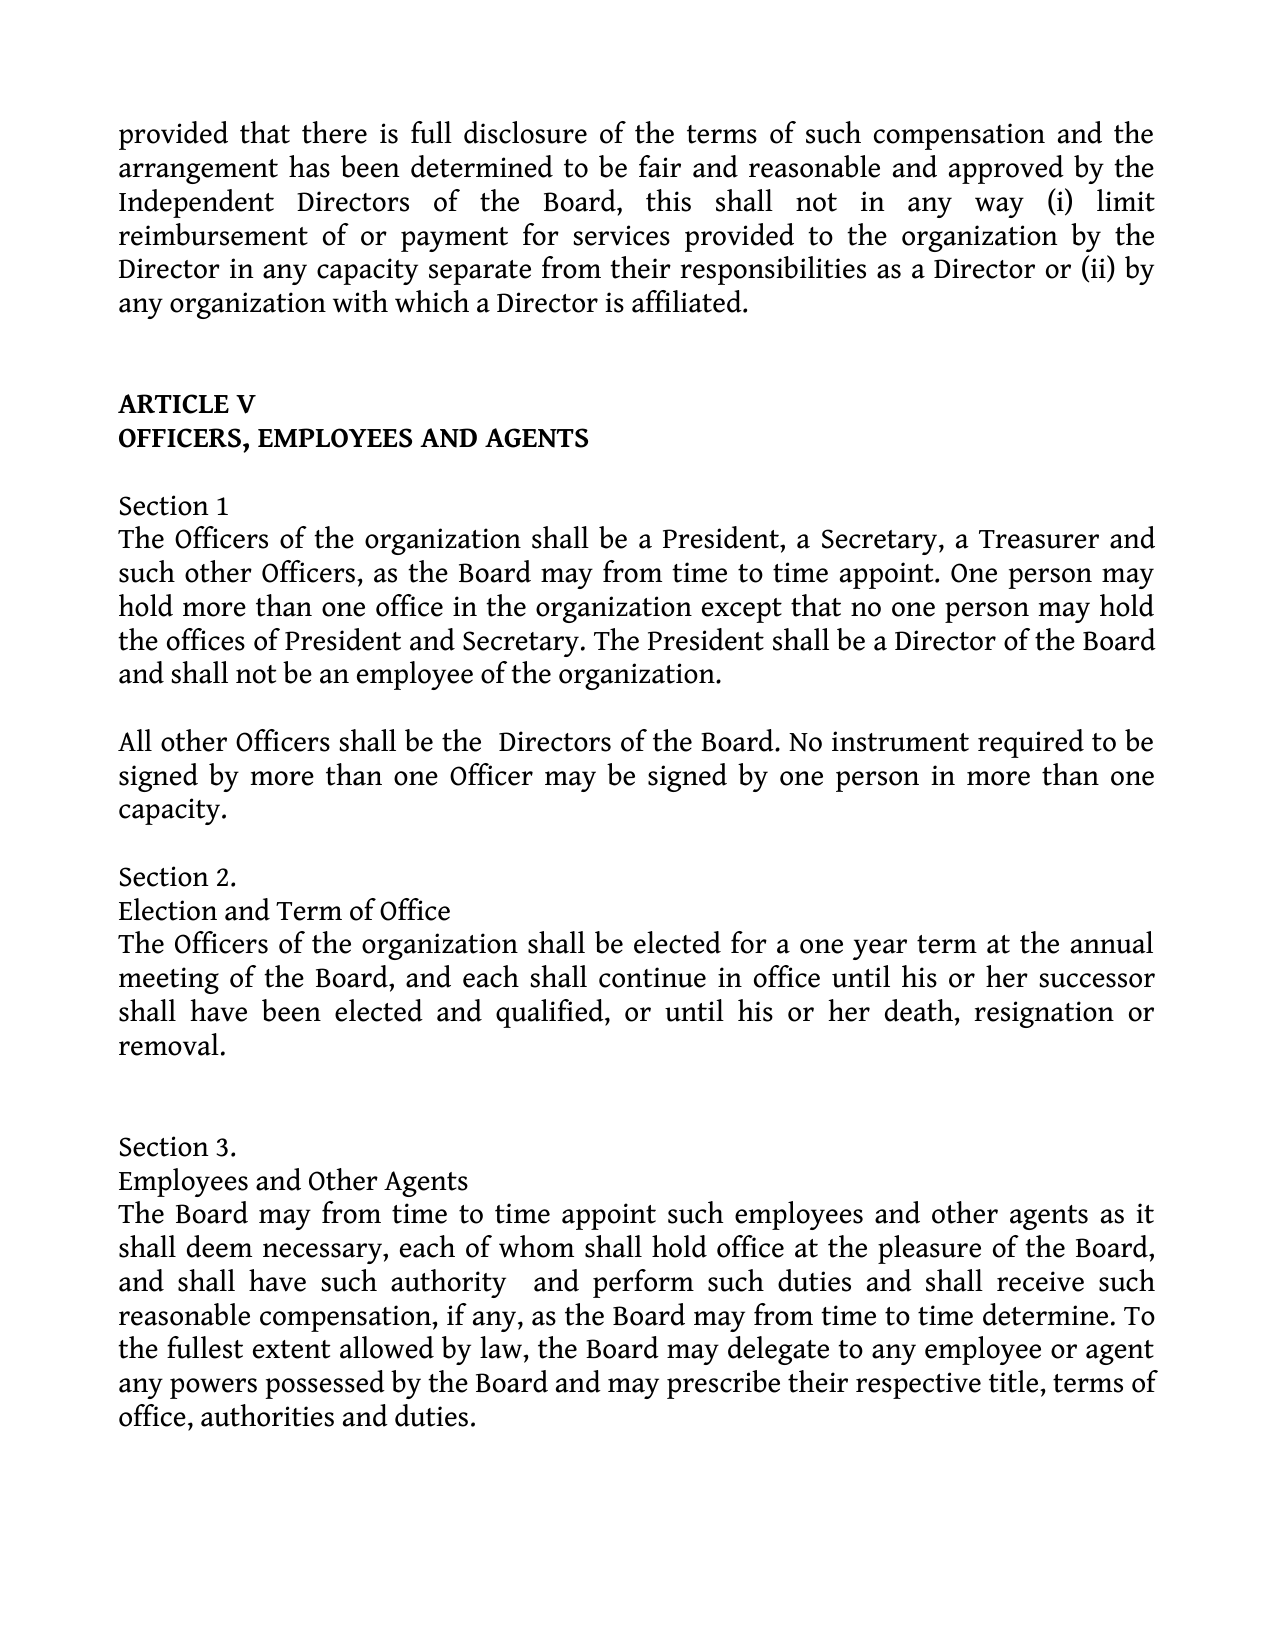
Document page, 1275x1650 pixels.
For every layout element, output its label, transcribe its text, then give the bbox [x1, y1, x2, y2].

text OFFICERS, EMPLOYEES AND AGENTS [118, 422, 1157, 456]
text ARTICLE V [118, 388, 1157, 422]
text Election and Term of Office [118, 894, 1157, 928]
text The Board may from time to time appoint such employees and other agents as it shall deem necessary, each of whom shall hold office at the pleasure of the Board, and shall have such authority and perform such duties and shall receive such reasonable compensation, if any, as the Board may from time to time determine. To the fullest extent allowed by law, the Board may delegate to any employee or agent any powers possessed by the Board and may prescribe their respective title, terms of office, authorities and duties. [118, 1198, 1157, 1434]
text All other Officers shall be the Directors of the Board. No instrument required to be signed by more than one Officer may be signed by one person in more than one capacity. [118, 726, 1157, 827]
text The Officers of the organization shall be elected for a one year term at the annual meeting of the Board, and each shall continue in office until his or her successor shall have been elected and qualified, or until his or her death, resignation or removal. [118, 928, 1157, 1063]
text The Officers of the organization shall be a President, a Secretary, a Treasurer and such other Officers, as the Board may from time to time appoint. One person may hold more than one office in the organization except that no one person may hold the offices of President and Secretary. The President shall be a Director of the Board and shall not be an employee of the organization. [118, 523, 1157, 692]
text Employees and Other Agents [118, 1164, 1157, 1198]
text provided that there is full disclosure of the terms of such compensation and the arrangement has been determined to be fair and reasonable and approved by the Independent Directors of the Board, this shall not in any way (i) limit reimbursement of or payment for services provided to the organization by the Director in any capacity separate from their responsibilities as a Director or (ii) by any organization with which a Director is affiliated. [118, 118, 1157, 321]
text Section 2. [118, 861, 1157, 894]
text Section 3. [118, 1131, 1157, 1164]
text Section 1 [118, 489, 1157, 523]
